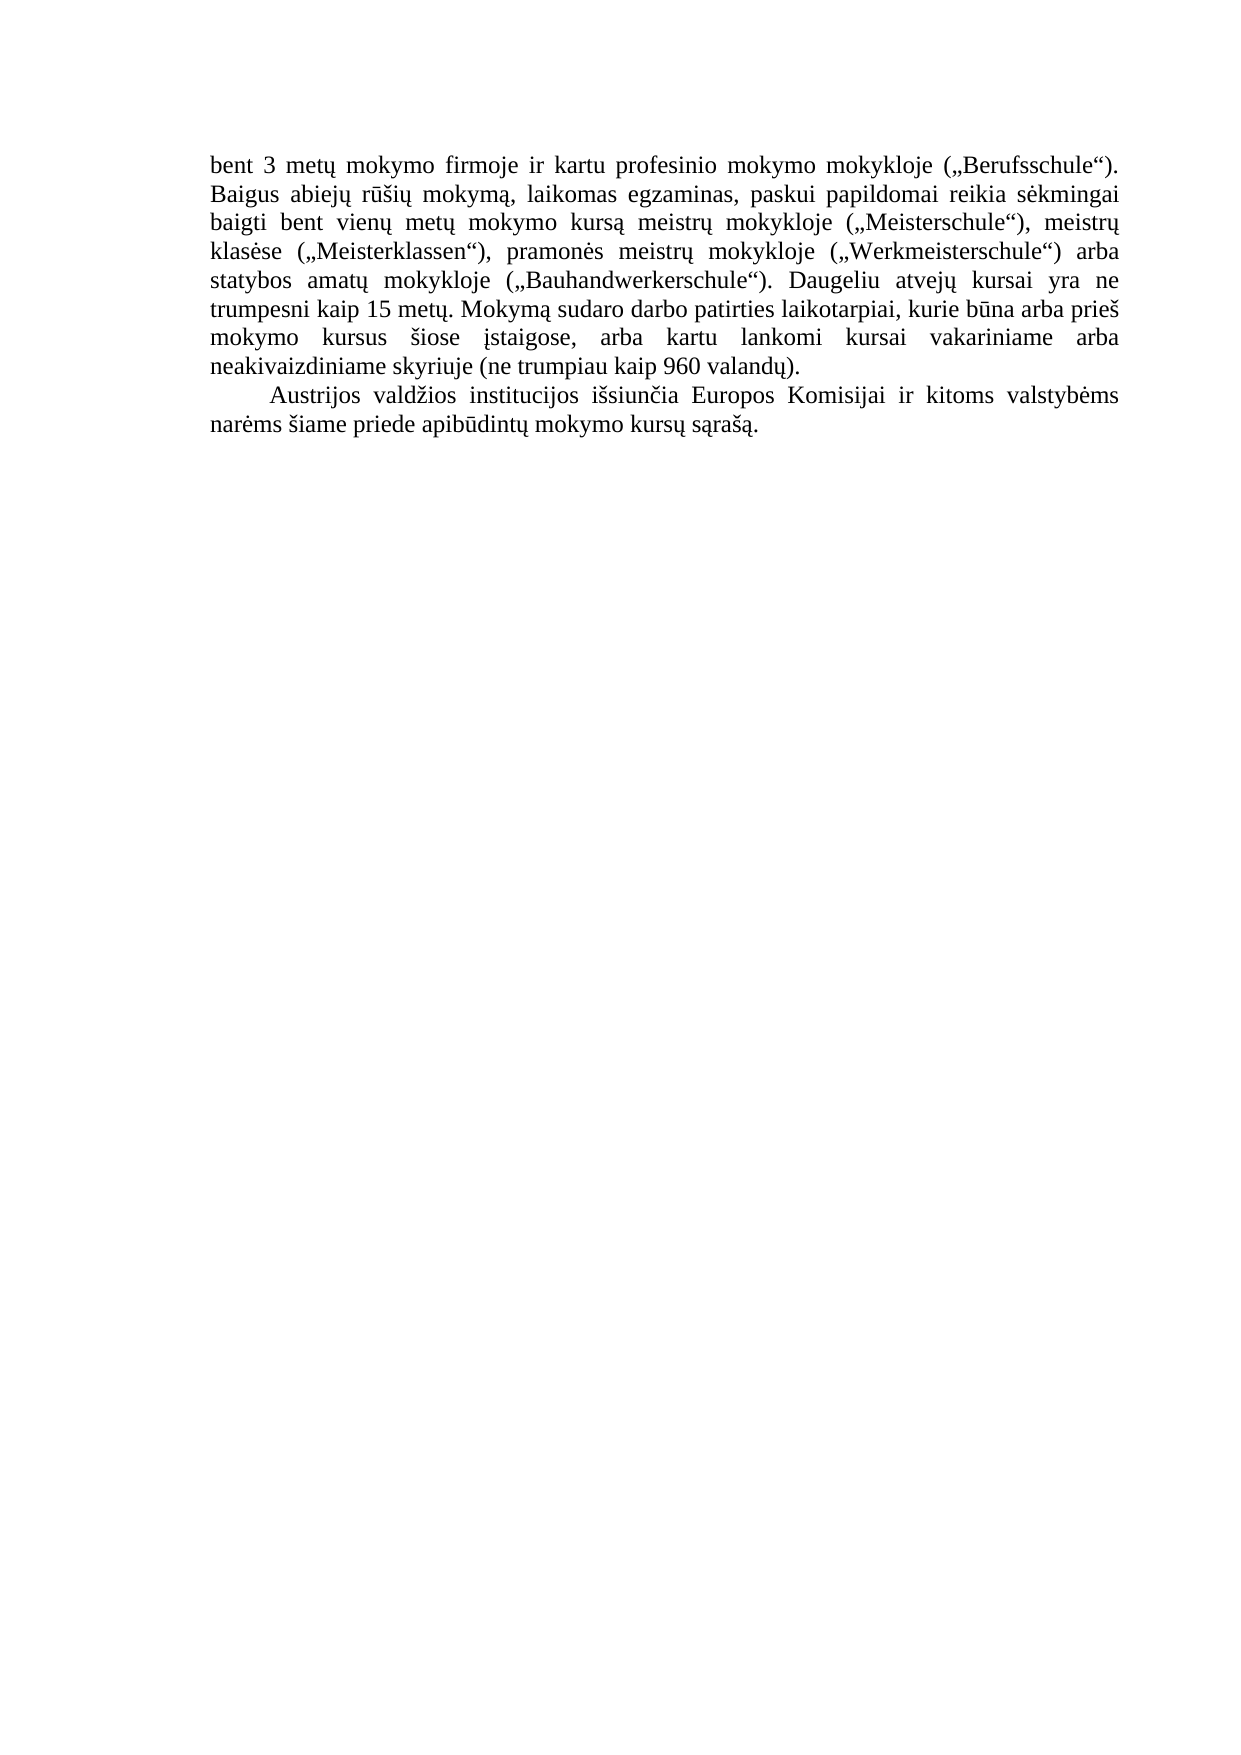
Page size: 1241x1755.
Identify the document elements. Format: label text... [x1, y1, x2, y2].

text Austrijos valdžios institucijos išsiunčia Europos Komisijai ir kitoms valstybėms narėms šiame priede apibūdintų mokymo kursų sąrašą. [210, 380, 1120, 437]
text bent 3 metų mokymo firmoje ir kartu profesinio mokymo mokykloje („Berufsschule“). Baigus abiejų rūšių mokymą, laikomas egzaminas, paskui papildomai reikia sėkmingai baigti bent vienų metų mokymo kursą meistrų mokykloje („Meisterschule“), meistrų klasėse („Meisterklassen“), pramonės meistrų mokykloje („Werkmeisterschule“) arba statybos amatų mokykloje („Bauhandwerkerschule“). Daugeliu atvejų kursai yra ne trumpesni kaip 15 metų. Mokymą sudaro darbo patirties laikotarpiai, kurie būna arba prieš mokymo kursus šiose įstaigose, arba kartu lankomi kursai vakariniame arba neakivaizdiniame skyriuje (ne trumpiau kaip 960 valandų). [210, 150, 1120, 380]
